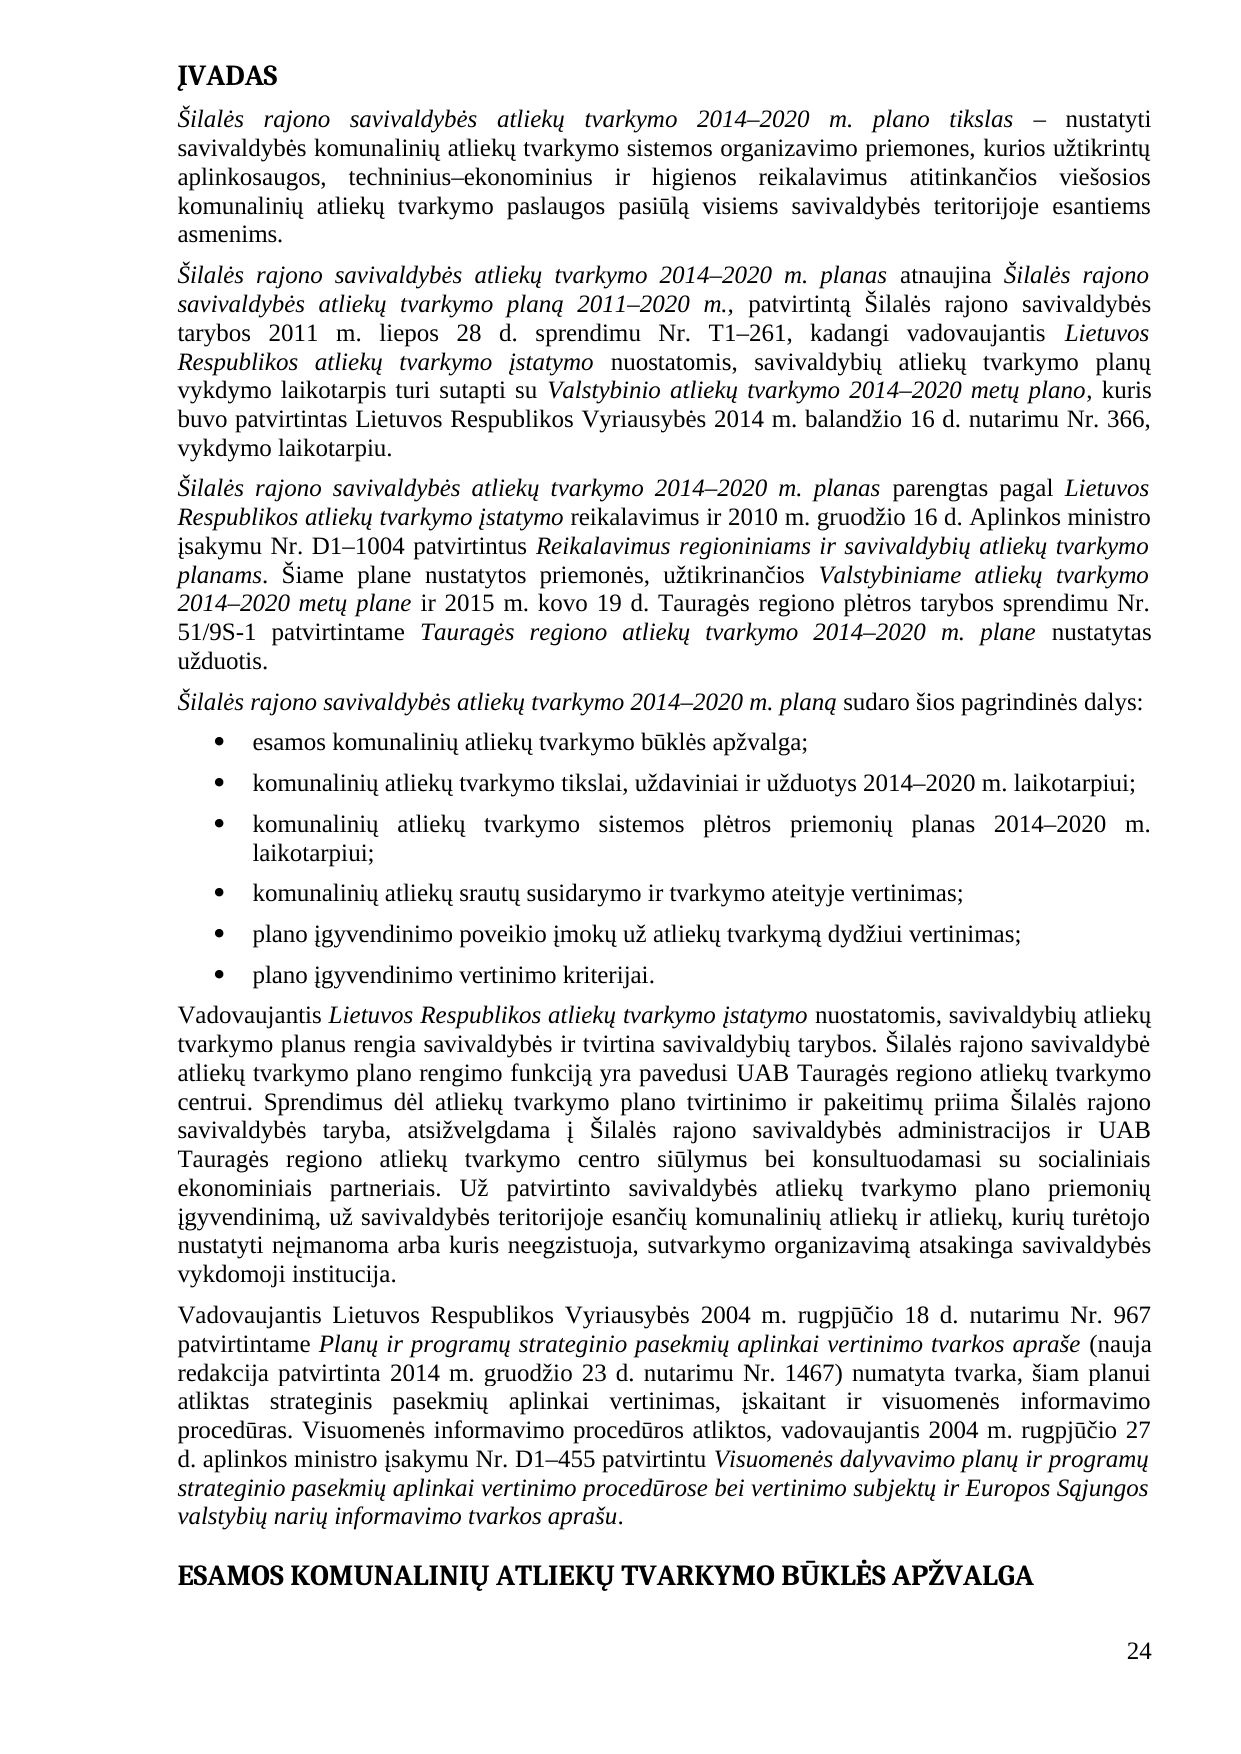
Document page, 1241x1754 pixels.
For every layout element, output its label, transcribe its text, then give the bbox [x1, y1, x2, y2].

text Šilalės rajono savivaldybės atliekų tvarkymo 2014–2020 m. planą sudaro šios pagrindinės dalys: [177, 687, 1152, 716]
text Šilalės rajono savivaldybės atliekų tvarkymo 2014–2020 m. plano tikslas – nustatyti savivaldybės komunalinių atliekų tvarkymo sistemos organizavimo priemones, kurios užtikrintų aplinkosaugos, techninius–ekonominius ir higienos reikalavimus atitinkančios viešosios komunalinių atliekų tvarkymo paslaugos pasiūlą visiems savivaldybės teritorijoje esantiems asmenims. [177, 104, 1152, 248]
text Vadovaujantis Lietuvos Respublikos atliekų tvarkymo įstatymo nuostatomis, savivaldybių atliekų tvarkymo planus rengia savivaldybės ir tvirtina savivaldybių tarybos. Šilalės rajono savivaldybė atliekų tvarkymo plano rengimo funkciją yra pavedusi UAB Tauragės regiono atliekų tvarkymo centrui. Sprendimus dėl atliekų tvarkymo plano tvirtinimo ir pakeitimų priima Šilalės rajono savivaldybės taryba, atsižvelgdama į Šilalės rajono savivaldybės administracijos ir UAB Tauragės regiono atliekų tvarkymo centro siūlymus bei konsultuodamasi su socialiniais ekonominiais partneriais. Už patvirtinto savivaldybės atliekų tvarkymo plano priemonių įgyvendinimą, už savivaldybės teritorijoje esančių komunalinių atliekų ir atliekų, kurių turėtojo nustatyti neįmanoma arba kuris neegzistuoja, sutvarkymo organizavimą atsakinga savivaldybės vykdomoji institucija. [177, 1001, 1152, 1288]
text ESAMOS KOMUNALINIŲ ATLIEKŲ TVARKYMO BŪKLĖS APŽVALGA [177, 1559, 1152, 1592]
text Šilalės rajono savivaldybės atliekų tvarkymo 2014–2020 m. planas parengtas pagal Lietuvos Respublikos atliekų tvarkymo įstatymo reikalavimus ir 2010 m. gruodžio 16 d. Aplinkos ministro įsakymu Nr. D1–1004 patvirtintus Reikalavimus regioniniams ir savivaldybių atliekų tvarkymo planams. Šiame plane nustatytos priemonės, užtikrinančios Valstybiniame atliekų tvarkymo 2014–2020 metų plane ir 2015 m. kovo 19 d. Tauragės regiono plėtros tarybos sprendimu Nr. 51/9S-1 patvirtintame Tauragės regiono atliekų tvarkymo 2014–2020 m. plane nustatytas užduotis. [177, 473, 1152, 675]
text Vadovaujantis Lietuvos Respublikos Vyriausybės 2004 m. rugpjūčio 18 d. nutarimu Nr. 967 patvirtintame Planų ir programų strateginio pasekmių aplinkai vertinimo tvarkos apraše (nauja redakcija patvirtinta 2014 m. gruodžio 23 d. nutarimu Nr. 1467) numatyta tvarka, šiam planui atliktas strateginis pasekmių aplinkai vertinimas, įskaitant ir visuomenės informavimo procedūras. Visuomenės informavimo procedūros atliktos, vadovaujantis 2004 m. rugpjūčio 27 d. aplinkos ministro įsakymu Nr. D1–455 patvirtintu Visuomenės dalyvavimo planų ir programų strateginio pasekmių aplinkai vertinimo procedūrose bei vertinimo subjektų ir Europos Sąjungos valstybių narių informavimo tvarkos aprašu. [177, 1300, 1152, 1530]
text Šilalės rajono savivaldybės atliekų tvarkymo 2014–2020 m. planas atnaujina Šilalės rajono savivaldybės atliekų tvarkymo planą 2011–2020 m., patvirtintą Šilalės rajono savivaldybės tarybos 2011 m. liepos 28 d. sprendimu Nr. T1–261, kadangi vadovaujantis Lietuvos Respublikos atliekų tvarkymo įstatymo nuostatomis, savivaldybių atliekų tvarkymo planų vykdymo laikotarpis turi sutapti su Valstybinio atliekų tvarkymo 2014–2020 metų plano, kuris buvo patvirtintas Lietuvos Respublikos Vyriausybės 2014 m. balandžio 16 d. nutarimu Nr. 366, vykdymo laikotarpiu. [177, 260, 1152, 462]
text  komunalinių atliekų tvarkymo sistemos plėtros priemonių planas 2014–2020 m. laikotarpiui; [215, 809, 1152, 866]
text ĮVADAS [177, 59, 1152, 93]
text  plano įgyvendinimo vertinimo kriterijai. [215, 960, 1152, 989]
text  komunalinių atliekų tvarkymo tikslai, uždaviniai ir užduotys 2014–2020 m. laikotarpiui; [215, 768, 1152, 797]
text  plano įgyvendinimo poveikio įmokų už atliekų tvarkymą dydžiui vertinimas; [215, 919, 1152, 948]
text  komunalinių atliekų srautų susidarymo ir tvarkymo ateityje vertinimas; [215, 878, 1152, 907]
text  esamos komunalinių atliekų tvarkymo būklės apžvalga; [215, 727, 1152, 756]
